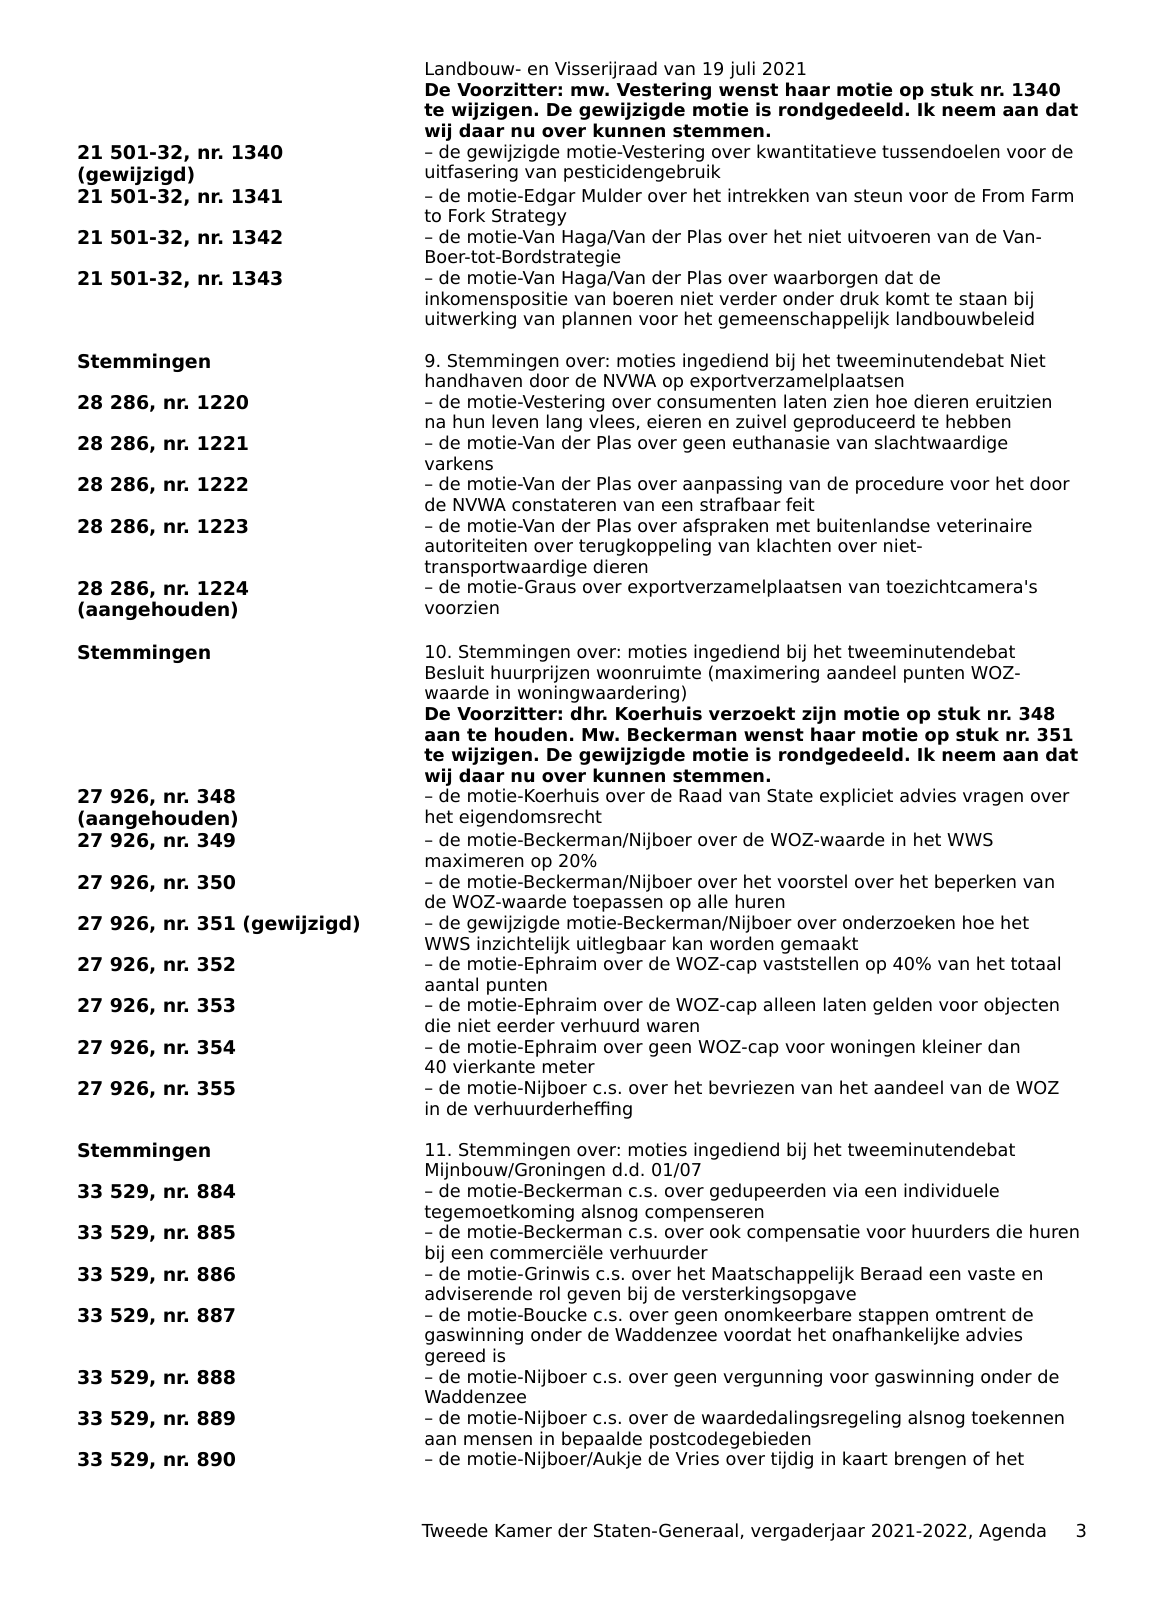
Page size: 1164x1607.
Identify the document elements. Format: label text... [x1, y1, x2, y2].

table_cell 27 926, nr. 354 [77, 1037, 401, 1078]
table_cell 33 529, nr. 887 [77, 1305, 401, 1367]
table_cell [401, 392, 418, 433]
table_cell 28 286, nr. 1224 (aangehouden) [77, 578, 401, 621]
table_cell [401, 1037, 418, 1078]
table_cell [401, 642, 418, 704]
table_cell [77, 330, 401, 351]
table_cell Landbouw- en Visserijraad van 19 juli 2021 [418, 59, 1087, 80]
table_cell 11. Stemmingen over: moties ingediend bij het tweeminutendebat Mijnbouw/Groningen d.d. 01/07 [418, 1140, 1087, 1181]
table_cell Stemmingen [77, 351, 401, 392]
table_cell [418, 330, 1087, 351]
table_cell Stemmingen [77, 1140, 401, 1181]
table_cell [401, 1367, 418, 1408]
table_cell 27 926, nr. 349 [77, 830, 401, 872]
table_cell 27 926, nr. 348 (aangehouden) [77, 786, 401, 830]
table_cell – de motie-Nijboer c.s. over de waardedalingsregeling alsnog toekennen aan mensen in bepaalde postcodegebieden [418, 1408, 1087, 1449]
table_cell [401, 1119, 418, 1140]
table_cell 33 529, nr. 884 [77, 1181, 401, 1222]
table_cell 33 529, nr. 886 [77, 1264, 401, 1305]
table_cell [401, 142, 418, 186]
table_cell [401, 227, 418, 268]
table_cell – de motie-Graus over exportverzamelplaatsen van toezichtcamera's voorzien [418, 578, 1087, 621]
table_cell [401, 59, 418, 80]
table_cell – de motie-Nijboer c.s. over geen vergunning voor gaswinning onder de Waddenzee [418, 1367, 1087, 1408]
table_cell 28 286, nr. 1221 [77, 433, 401, 474]
table_cell 21 501-32, nr. 1340 (gewijzigd) [77, 142, 401, 186]
table_cell [401, 1140, 418, 1181]
table_cell [401, 704, 418, 786]
table_cell [401, 786, 418, 830]
table_cell [401, 1078, 418, 1119]
table_cell – de motie-Beckerman/Nijboer over het voorstel over het beperken van de WOZ-waarde toepassen op alle huren [418, 872, 1087, 913]
table_cell – de motie-Van der Plas over aanpassing van de procedure voor het door de NVWA constateren van een strafbaar feit [418, 474, 1087, 516]
table_cell 21 501-32, nr. 1343 [77, 268, 401, 330]
table_cell [401, 268, 418, 330]
table_cell 33 529, nr. 888 [77, 1367, 401, 1408]
table_cell 10. Stemmingen over: moties ingediend bij het tweeminutendebat Besluit huurprijzen woonruimte (maximering aandeel punten WOZ-waarde in woningwaardering) [418, 642, 1087, 704]
table_cell 28 286, nr. 1222 [77, 474, 401, 516]
table_cell – de motie-Ephraim over de WOZ-cap vaststellen op 40% van het totaal aantal punten [418, 954, 1087, 995]
table_cell – de motie-Nijboer/Aukje de Vries over tijdig in kaart brengen of het [418, 1449, 1087, 1471]
table_cell – de motie-Boucke c.s. over geen onomkeerbare stappen omtrent de gaswinning onder de Waddenzee voordat het onafhankelijke advies gereed is [418, 1305, 1087, 1367]
table_cell [401, 80, 418, 142]
table_cell 28 286, nr. 1223 [77, 516, 401, 577]
table_cell 27 926, nr. 352 [77, 954, 401, 995]
table_cell – de motie-Van Haga/Van der Plas over waarborgen dat de inkomenspositie van boeren niet verder onder druk komt te staan bij uitwerking van plannen voor het gemeenschappelijk landbouwbeleid [418, 268, 1087, 330]
table_cell 21 501-32, nr. 1341 [77, 186, 401, 227]
table_cell – de motie-Van der Plas over geen euthanasie van slachtwaardige varkens [418, 433, 1087, 474]
table_cell [401, 830, 418, 872]
table_cell [401, 516, 418, 577]
table_cell [418, 621, 1087, 642]
table_cell [418, 1119, 1087, 1140]
table_cell [401, 1181, 418, 1222]
table_cell 33 529, nr. 890 [77, 1449, 401, 1471]
table_cell [401, 474, 418, 516]
table_cell – de gewijzigde motie-Vestering over kwantitatieve tussendoelen voor de uitfasering van pesticidengebruik [418, 142, 1087, 186]
table_cell [401, 1449, 418, 1471]
table_cell [401, 1222, 418, 1263]
table_cell [401, 872, 418, 913]
table_cell – de motie-Nijboer c.s. over het bevriezen van het aandeel van de WOZ in de verhuurderheffing [418, 1078, 1087, 1119]
table_cell [77, 59, 401, 80]
table_cell Stemmingen [77, 642, 401, 704]
table_cell 27 926, nr. 351 (gewijzigd) [77, 913, 401, 954]
table_cell [401, 954, 418, 995]
table_cell – de motie-Beckerman/Nijboer over de WOZ-waarde in het WWS maximeren op 20% [418, 830, 1087, 872]
table_cell – de motie-Koerhuis over de Raad van State expliciet advies vragen over het eigendomsrecht [418, 786, 1087, 830]
table_cell [401, 578, 418, 621]
table_cell 27 926, nr. 353 [77, 995, 401, 1037]
table_cell [401, 433, 418, 474]
table_cell – de gewijzigde motie-Beckerman/Nijboer over onderzoeken hoe het WWS inzichtelijk uitlegbaar kan worden gemaakt [418, 913, 1087, 954]
table_cell – de motie-Vestering over consumenten laten zien hoe dieren eruitzien na hun leven lang vlees, eieren en zuivel geproduceerd te hebben [418, 392, 1087, 433]
table_cell – de motie-Beckerman c.s. over gedupeerden via een individuele tegemoetkoming alsnog compenseren [418, 1181, 1087, 1222]
table_cell 21 501-32, nr. 1342 [77, 227, 401, 268]
table_cell [401, 186, 418, 227]
table_cell [77, 1119, 401, 1140]
table_cell – de motie-Van Haga/Van der Plas over het niet uitvoeren van de Van-Boer-tot-Bordstrategie [418, 227, 1087, 268]
table_cell [401, 1408, 418, 1449]
table_cell 33 529, nr. 889 [77, 1408, 401, 1449]
table_cell [77, 621, 401, 642]
table_cell 33 529, nr. 885 [77, 1222, 401, 1263]
table_cell [77, 704, 401, 786]
table_cell – de motie-Beckerman c.s. over ook compensatie voor huurders die huren bij een commerciële verhuurder [418, 1222, 1087, 1263]
table_cell – de motie-Grinwis c.s. over het Maatschappelijk Beraad een vaste en adviserende rol geven bij de versterkingsopgave [418, 1264, 1087, 1305]
table_cell [401, 621, 418, 642]
table_cell De Voorzitter: mw. Vestering wenst haar motie op stuk nr. 1340 te wijzigen. De gewijzigde motie is rondgedeeld. Ik neem aan dat wij daar nu over kunnen stemmen. [418, 80, 1087, 142]
table_cell – de motie-Ephraim over de WOZ-cap alleen laten gelden voor objecten die niet eerder verhuurd waren [418, 995, 1087, 1037]
table_cell [401, 995, 418, 1037]
table_cell [77, 80, 401, 142]
table_cell 27 926, nr. 350 [77, 872, 401, 913]
table_cell 9. Stemmingen over: moties ingediend bij het tweeminutendebat Niet handhaven door de NVWA op exportverzamelplaatsen [418, 351, 1087, 392]
table_cell [401, 351, 418, 392]
table_cell – de motie-Van der Plas over afspraken met buitenlandse veterinaire autoriteiten over terugkoppeling van klachten over niet-transportwaardige dieren [418, 516, 1087, 577]
table_cell – de motie-Edgar Mulder over het intrekken van steun voor de From Farm to Fork Strategy [418, 186, 1087, 227]
table_cell [401, 913, 418, 954]
table_cell [401, 330, 418, 351]
table_cell [401, 1264, 418, 1305]
table_cell 27 926, nr. 355 [77, 1078, 401, 1119]
table_cell De Voorzitter: dhr. Koerhuis verzoekt zijn motie op stuk nr. 348 aan te houden. Mw. Beckerman wenst haar motie op stuk nr. 351 te wijzigen. De gewijzigde motie is rondgedeeld. Ik neem aan dat wij daar nu over kunnen stemmen. [418, 704, 1087, 786]
table_cell [401, 1305, 418, 1367]
table_cell 28 286, nr. 1220 [77, 392, 401, 433]
table_cell – de motie-Ephraim over geen WOZ-cap voor woningen kleiner dan 40 vierkante meter [418, 1037, 1087, 1078]
